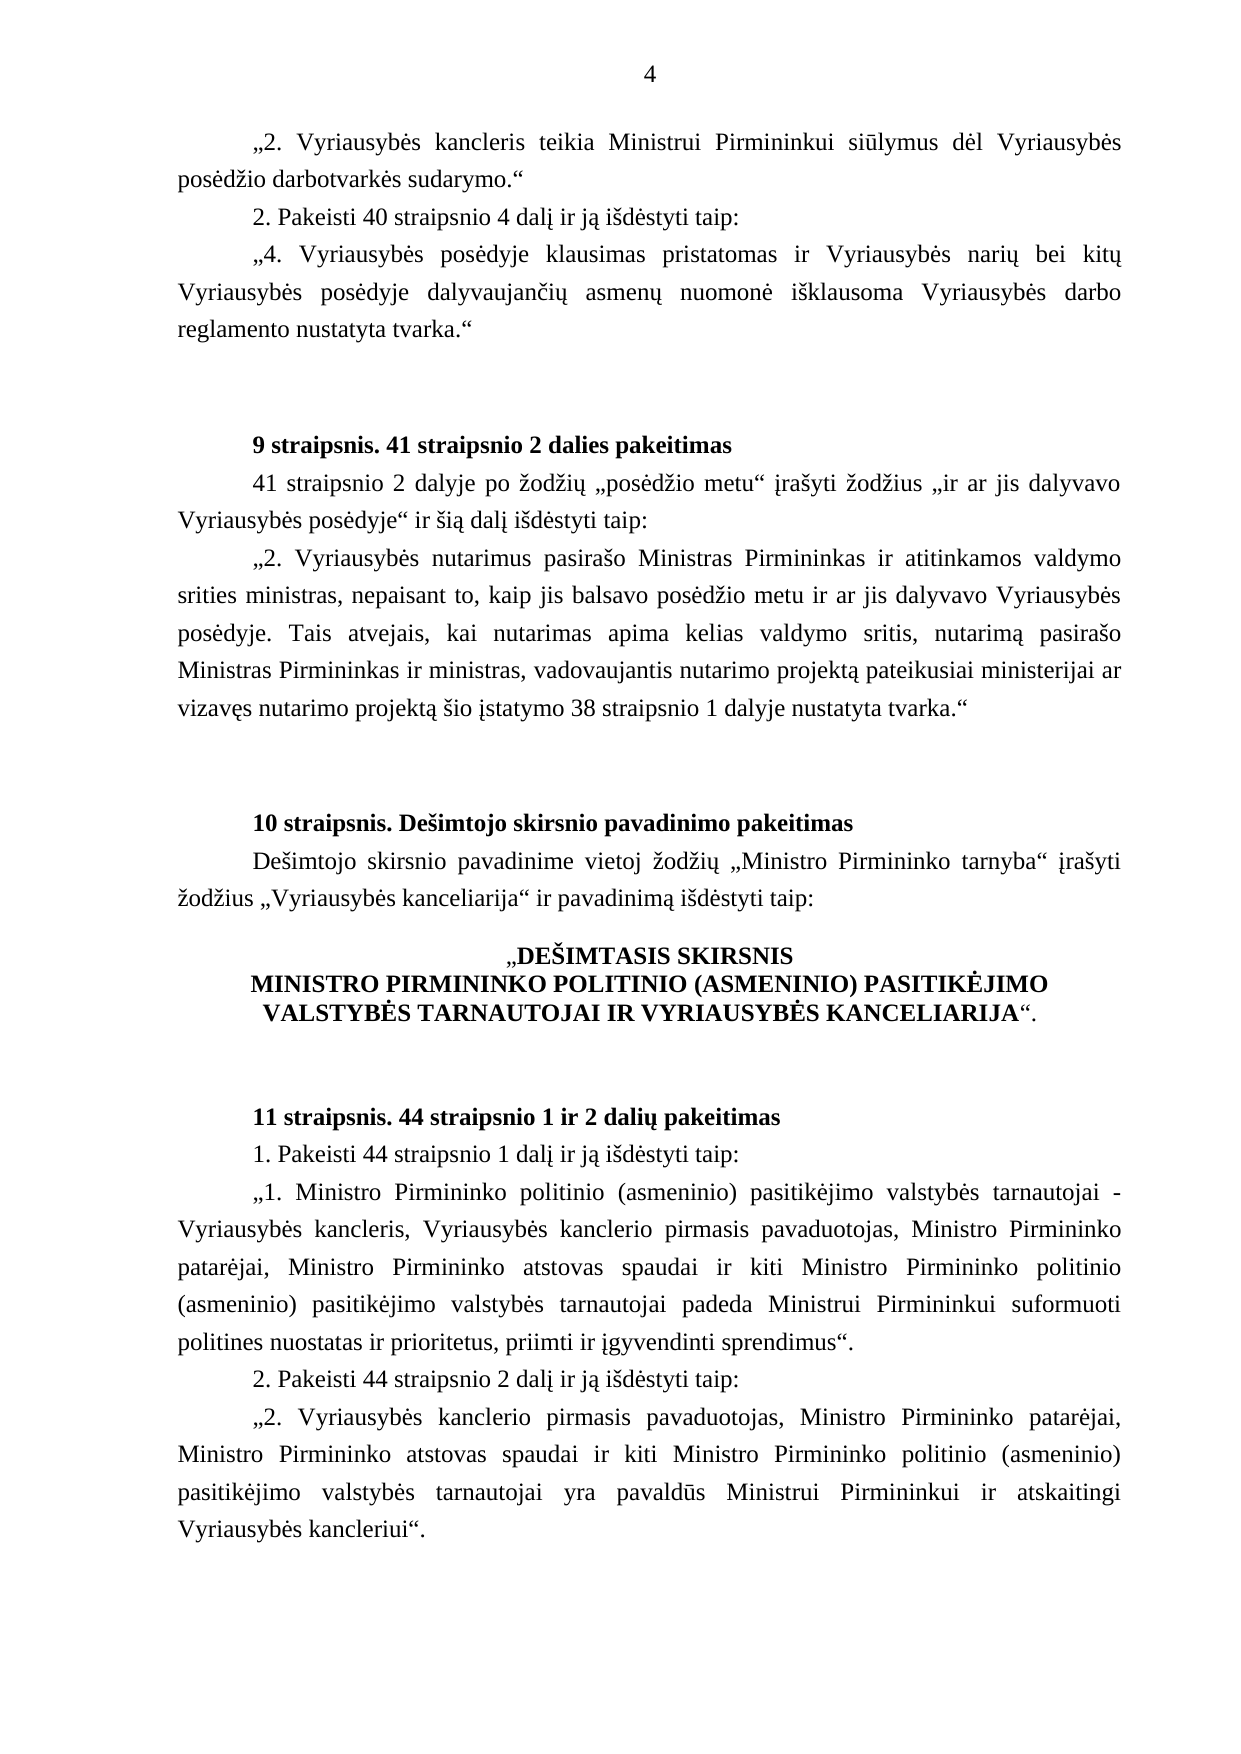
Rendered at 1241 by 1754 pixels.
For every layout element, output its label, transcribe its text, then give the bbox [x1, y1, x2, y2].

text 1. Pakeisti 44 straipsnio 1 dalį ir ją išdėstyti taip: [177, 1131, 1122, 1168]
text „2. Vyriausybės kancleris teikia Ministrui Pirmininkui siūlymus dėl Vyriausybės posėdžio darbotvarkės sudarymo.“ [177, 118, 1122, 193]
text „DEŠIMTASIS SKIRSNIS [177, 941, 1122, 969]
text 10 straipsnis. Dešimtojo skirsnio pavadinimo pakeitimas [177, 799, 1122, 837]
text 41 straipsnio 2 dalyje po žodžių „posėdžio metu“ įrašyti žodžius „ir ar jis dalyvavo Vyriausybės posėdyje“ ir šią dalį išdėstyti taip: [177, 459, 1122, 534]
text 9 straipsnis. 41 straipsnio 2 dalies pakeitimas [177, 421, 1122, 459]
text 2. Pakeisti 44 straipsnio 2 dalį ir ją išdėstyti taip: [177, 1356, 1122, 1393]
text „2. Vyriausybės nutarimus pasirašo Ministras Pirmininkas ir atitinkamos valdymo srities ministras, nepaisant to, kaip jis balsavo posėdžio metu ir ar jis dalyvavo Vyriausybės posėdyje. Tais atvejais, kai nutarimas apima kelias valdymo sritis, nutarimą pasirašo Ministras Pirmininkas ir ministras, vadovaujantis nutarimo projektą pateikusiai ministerijai ar vizavęs nutarimo projektą šio įstatymo 38 straipsnio 1 dalyje nustatyta tvarka.“ [177, 534, 1122, 721]
text „2. Vyriausybės kanclerio pirmasis pavaduotojas, Ministro Pirmininko patarėjai, Ministro Pirmininko atstovas spaudai ir kiti Ministro Pirmininko politinio (asmeninio) pasitikėjimo valstybės tarnautojai yra pavaldūs Ministrui Pirmininkui ir atskaitingi Vyriausybės kancleriui“. [177, 1393, 1122, 1543]
text 2. Pakeisti 40 straipsnio 4 dalį ir ją išdėstyti taip: [177, 193, 1122, 231]
text „1. Ministro Pirmininko politinio (asmeninio) pasitikėjimo valstybės tarnautojai - Vyriausybės kancleris, Vyriausybės kanclerio pirmasis pavaduotojas, Ministro Pirmininko patarėjai, Ministro Pirmininko atstovas spaudai ir kiti Ministro Pirmininko politinio (asmeninio) pasitikėjimo valstybės tarnautojai padeda Ministrui Pirmininkui suformuoti politines nuostatas ir prioritetus, priimti ir įgyvendinti sprendimus“. [177, 1168, 1122, 1356]
text Dešimtojo skirsnio pavadinime vietoj žodžių „Ministro Pirmininko tarnyba“ įrašyti žodžius „Vyriausybės kanceliarija“ ir pavadinimą išdėstyti taip: [177, 837, 1122, 912]
text „4. Vyriausybės posėdyje klausimas pristatomas ir Vyriausybės narių bei kitų Vyriausybės posėdyje dalyvaujančių asmenų nuomonė išklausoma Vyriausybės darbo reglamento nustatyta tvarka.“ [177, 231, 1122, 343]
text 11 straipsnis. 44 straipsnio 1 ir 2 dalių pakeitimas [177, 1093, 1122, 1131]
text MINISTRO PIRMININKO POLITINIO (ASMENINIO) PASITIKĖJIMO VALSTYBĖS TARNAUTOJAI IR VYRIAUSYBĖS KANCELIARIJA“. [177, 969, 1122, 1027]
